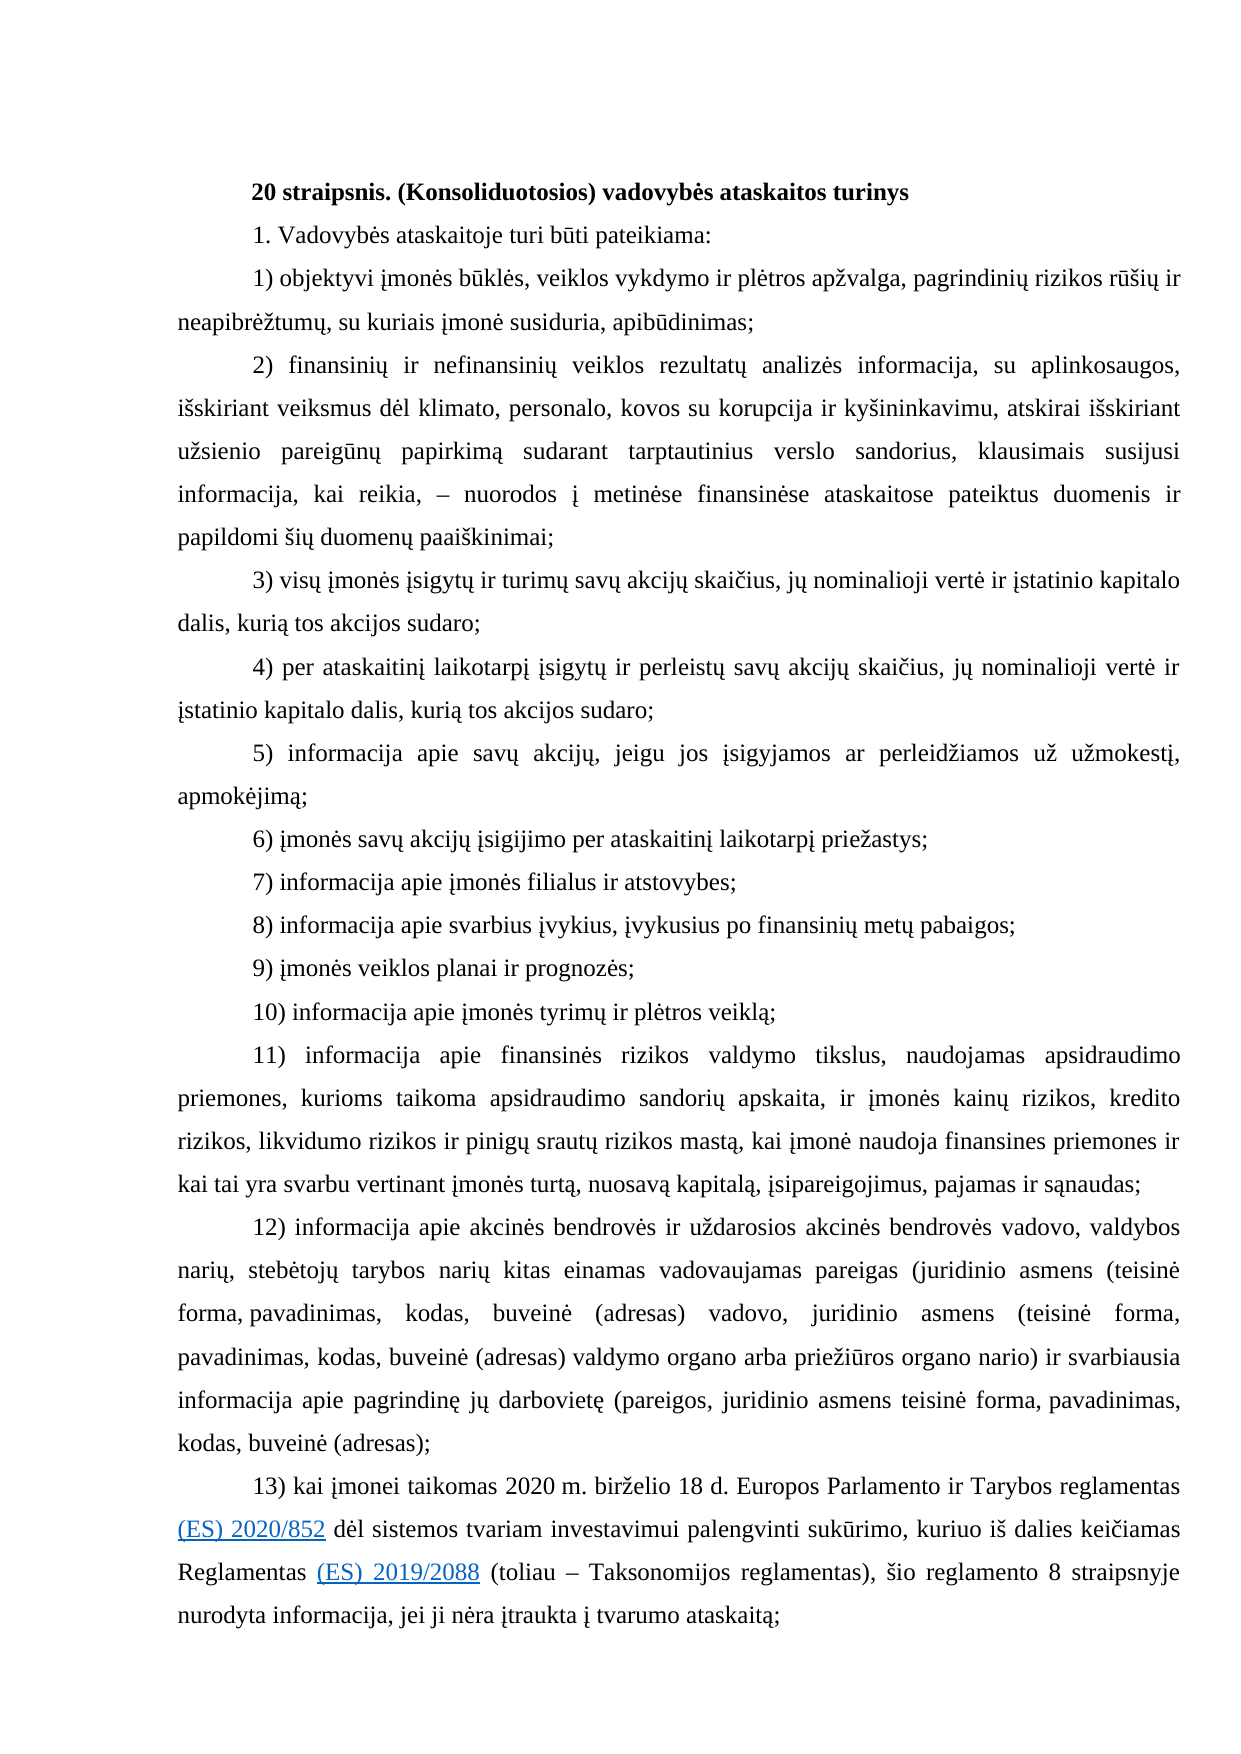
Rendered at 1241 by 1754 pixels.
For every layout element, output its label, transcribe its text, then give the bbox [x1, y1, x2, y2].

text 2) finansinių ir nefinansinių veiklos rezultatų analizės informacija, su aplinkosaugos, išskiriant veiksmus dėl klimato, personalo, kovos su korupcija ir kyšininkavimu, atskirai išskiriant užsienio pareigūnų papirkimą sudarant tarptautinius verslo sandorius, klausimais susijusi informacija, kai reikia, – nuorodos į metinėse finansinėse ataskaitose pateiktus duomenis ir papildomi šių duomenų paaiškinimai; [177, 350, 1181, 551]
text 20 straipsnis. (Konsoliduotosios) vadovybės ataskaitos turinys [177, 177, 1181, 206]
text 11) informacija apie finansinės rizikos valdymo tikslus, naudojamas apsidraudimo priemones, kurioms taikoma apsidraudimo sandorių apskaita, ir įmonės kainų rizikos, kredito rizikos, likvidumo rizikos ir pinigų srautų rizikos mastą, kai įmonė naudoja finansines priemones ir kai tai yra svarbu vertinant įmonės turtą, nuosavą kapitalą, įsipareigojimus, pajamas ir sąnaudas; [177, 1040, 1181, 1198]
text 1) objektyvi įmonės būklės, veiklos vykdymo ir plėtros apžvalga, pagrindinių rizikos rūšių ir neapibrėžtumų, su kuriais įmonė susiduria, apibūdinimas; [177, 263, 1181, 335]
text 9) įmonės veiklos planai ir prognozės; [177, 953, 1181, 982]
text 13) kai įmonei taikomas 2020 m. birželio 18 d. Europos Parlamento ir Tarybos reglamentas (ES) 2020/852 dėl sistemos tvariam investavimui palengvinti sukūrimo, kuriuo iš dalies keičiamas Reglamentas (ES) 2019/2088 (toliau – Taksonomijos reglamentas), šio reglamento 8 straipsnyje nurodyta informacija, jei ji nėra įtraukta į tvarumo ataskaitą; [177, 1471, 1181, 1629]
text 1. Vadovybės ataskaitoje turi būti pateikiama: [177, 220, 1181, 249]
text 8) informacija apie svarbius įvykius, įvykusius po finansinių metų pabaigos; [177, 910, 1181, 939]
text 4) per ataskaitinį laikotarpį įsigytų ir perleistų savų akcijų skaičius, jų nominalioji vertė ir įstatinio kapitalo dalis, kurią tos akcijos sudaro; [177, 652, 1181, 723]
text 3) visų įmonės įsigytų ir turimų savų akcijų skaičius, jų nominalioji vertė ir įstatinio kapitalo dalis, kurią tos akcijos sudaro; [177, 565, 1181, 637]
text 5) informacija apie savų akcijų, jeigu jos įsigyjamos ar perleidžiamos už užmokestį, apmokėjimą; [177, 738, 1181, 810]
text 10) informacija apie įmonės tyrimų ir plėtros veiklą; [177, 997, 1181, 1025]
text 12) informacija apie akcinės bendrovės ir uždarosios akcinės bendrovės vadovo, valdybos narių, stebėtojų tarybos narių kitas einamas vadovaujamas pareigas (juridinio asmens (teisinė forma, pavadinimas, kodas, buveinė (adresas) vadovo, juridinio asmens (teisinė forma, pavadinimas, kodas, buveinė (adresas) valdymo organo arba priežiūros organo nario) ir svarbiausia informacija apie pagrindinę jų darbovietę (pareigos, juridinio asmens teisinė forma, pavadinimas, kodas, buveinė (adresas); [177, 1212, 1181, 1457]
text 7) informacija apie įmonės filialus ir atstovybes; [177, 867, 1181, 896]
text 6) įmonės savų akcijų įsigijimo per ataskaitinį laikotarpį priežastys; [177, 824, 1181, 853]
